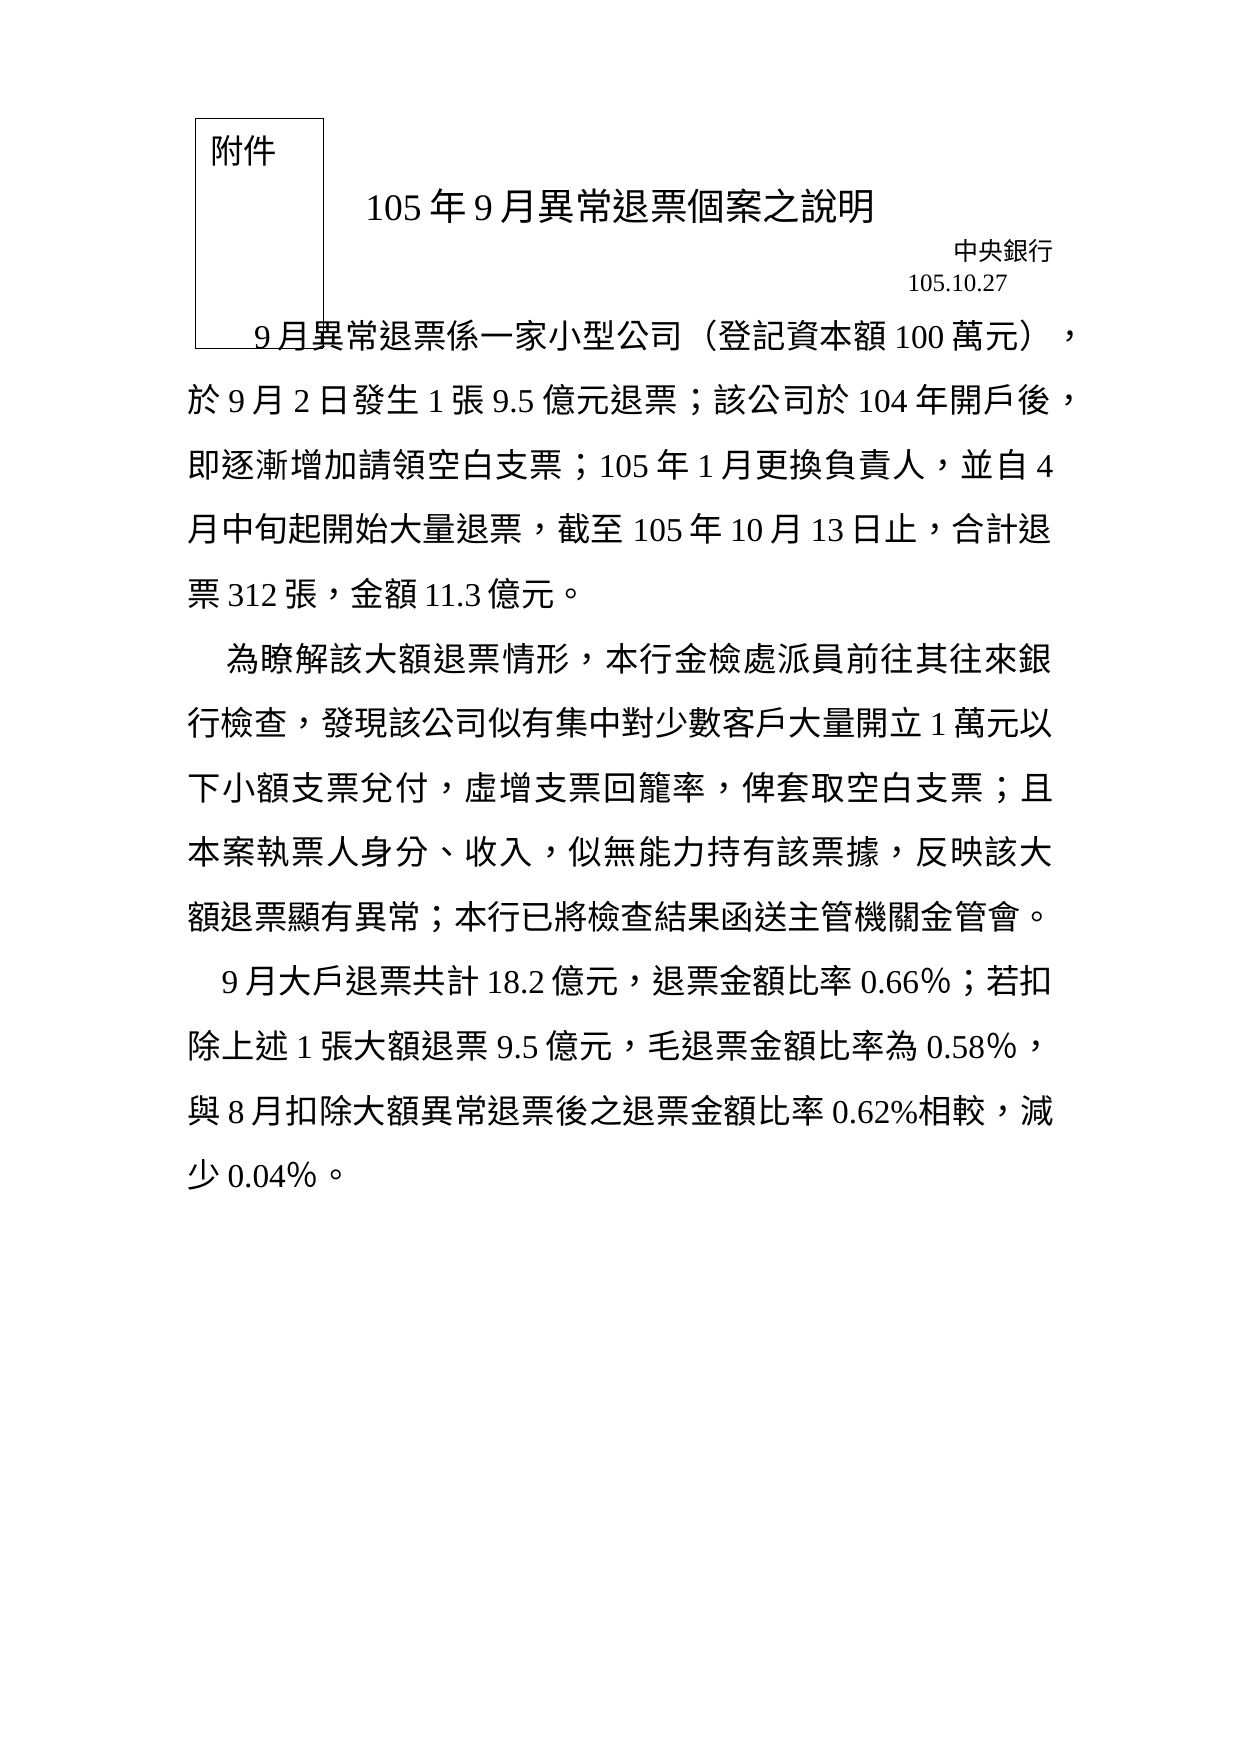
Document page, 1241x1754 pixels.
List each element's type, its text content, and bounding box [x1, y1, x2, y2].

text 9月異常退票係一家小型公司（登記資本額100萬元），於9月2日發生1張9.5億元退票；該公司於104年開戶後，即逐漸增加請領空白支票；105年1月更換負責人，並自4月中旬起開始大量退票，截至105年10月13日止，合計退票312張，金額11.3億元。 [187, 296, 1053, 619]
text [187, 231, 195, 268]
text [187, 268, 195, 296]
text 9月大戶退票共計18.2億元，退票金額比率0.66％；若扣除上述1張大額退票9.5億元，毛退票金額比率為0.58％，與8月扣除大額異常退票後之退票金額比率0.62%相較，減少0.04％。 [187, 942, 1053, 1201]
text 中央銀行 [324, 231, 1053, 268]
text [187, 177, 195, 231]
text [196, 268, 323, 296]
text [196, 231, 323, 268]
text 為瞭解該大額退票情形，本行金檢處派員前往其往來銀行檢查，發現該公司似有集中對少數客戶大量開立1萬元以下小額支票兌付，虛增支票回籠率，俾套取空白支票；且本案執票人身分、收入，似無能力持有該票據，反映該大額退票顯有異常；本行已將檢查結果函送主管機關金管會。 [187, 619, 1053, 942]
text 105年9月異常退票個案之說明 [324, 177, 1053, 231]
text [196, 177, 323, 231]
text 105.10.27 [324, 268, 1053, 296]
text 附件 [210, 125, 308, 173]
